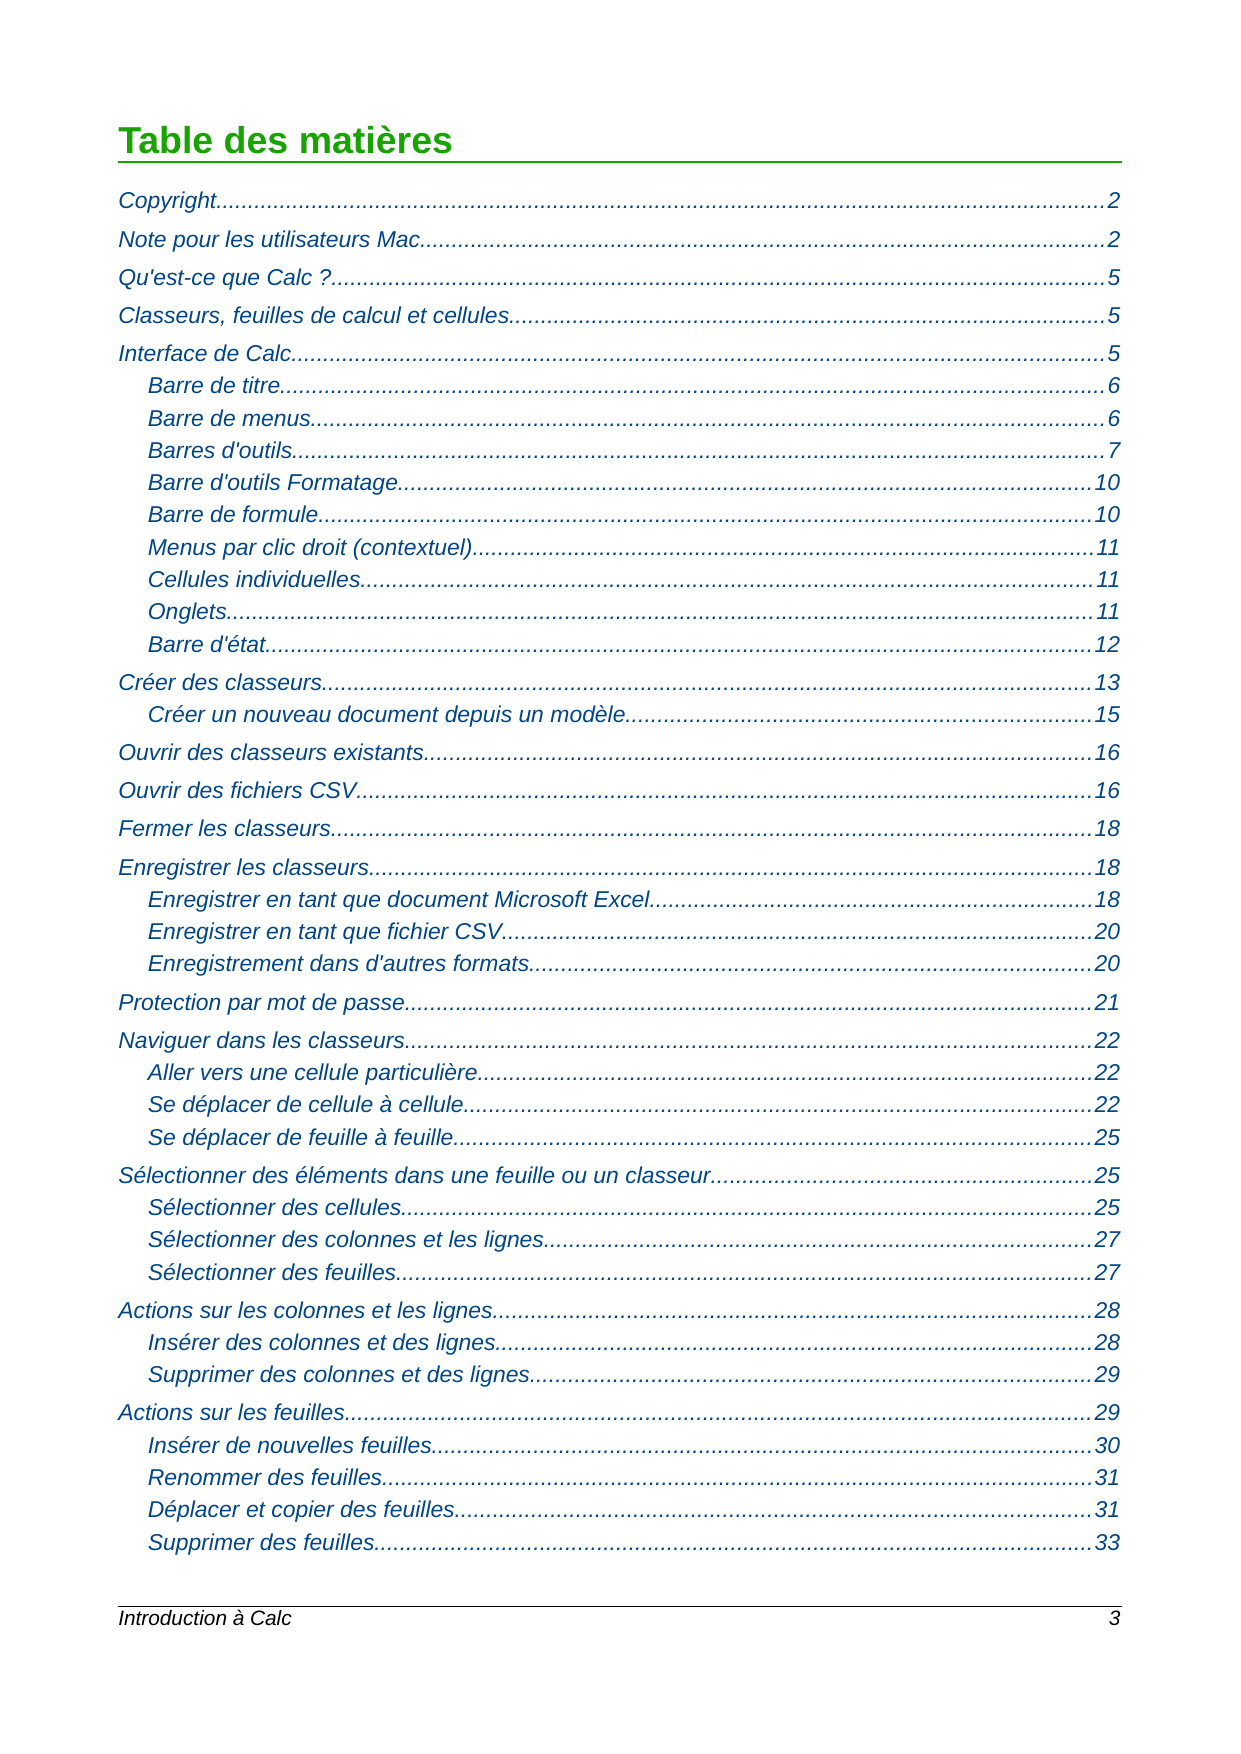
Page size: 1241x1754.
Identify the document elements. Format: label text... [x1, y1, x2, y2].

text Barre de titre 6 [148, 372, 1122, 399]
text Barre de formule 10 [148, 501, 1122, 528]
text Protection par mot de passe 21 [118, 988, 1122, 1015]
text Actions sur les feuilles 29 [118, 1399, 1122, 1426]
text Menus par clic droit (contextuel) 11 [148, 534, 1122, 560]
text Onglets 11 [148, 598, 1122, 625]
text Sélectionner des cellules 25 [148, 1194, 1122, 1220]
text Table des matières [118, 118, 1122, 161]
text Se déplacer de cellule à cellule 22 [148, 1091, 1122, 1118]
text Barre d'outils Formatage 10 [148, 469, 1122, 496]
text Aller vers une cellule particulière 22 [148, 1059, 1122, 1085]
text Insérer de nouvelles feuilles 30 [148, 1432, 1122, 1458]
text Ouvrir des classeurs existants 16 [118, 739, 1122, 766]
text Enregistrement dans d'autres formats 20 [148, 950, 1122, 977]
text Enregistrer les classeurs 18 [118, 853, 1122, 880]
text Interface de Calc 5 [118, 340, 1122, 366]
text Supprimer des colonnes et des lignes 29 [148, 1361, 1122, 1388]
text Copyright 2 [118, 187, 1122, 214]
text Note pour les utilisateurs Mac 2 [118, 226, 1122, 252]
text Se déplacer de feuille à feuille 25 [148, 1123, 1122, 1150]
text Classeurs, feuilles de calcul et cellules 5 [118, 302, 1122, 328]
text Enregistrer en tant que fichier CSV 20 [148, 918, 1122, 944]
text Cellules individuelles 11 [148, 566, 1122, 592]
text Naviguer dans les classeurs 22 [118, 1027, 1122, 1053]
text Barres d'outils 7 [148, 437, 1122, 463]
text Barre de menus 6 [148, 404, 1122, 431]
text Sélectionner des colonnes et les lignes 27 [148, 1226, 1122, 1253]
text Sélectionner des éléments dans une feuille ou un classeur 25 [118, 1162, 1122, 1188]
text Ouvrir des fichiers CSV 16 [118, 777, 1122, 804]
text Déplacer et copier des feuilles 31 [148, 1496, 1122, 1523]
text Actions sur les colonnes et les lignes 28 [118, 1297, 1122, 1323]
text Qu'est-ce que Calc ? 5 [118, 264, 1122, 290]
text Créer des classeurs 13 [118, 669, 1122, 695]
text Renommer des feuilles 31 [148, 1464, 1122, 1490]
text Créer un nouveau document depuis un modèle 15 [148, 701, 1122, 727]
text Enregistrer en tant que document Microsoft Excel 18 [148, 886, 1122, 912]
text Fermer les classeurs 18 [118, 815, 1122, 842]
text Barre d'état 12 [148, 631, 1122, 657]
text Supprimer des feuilles 33 [148, 1528, 1122, 1555]
text Sélectionner des feuilles 27 [148, 1258, 1122, 1285]
text Insérer des colonnes et des lignes 28 [148, 1329, 1122, 1355]
